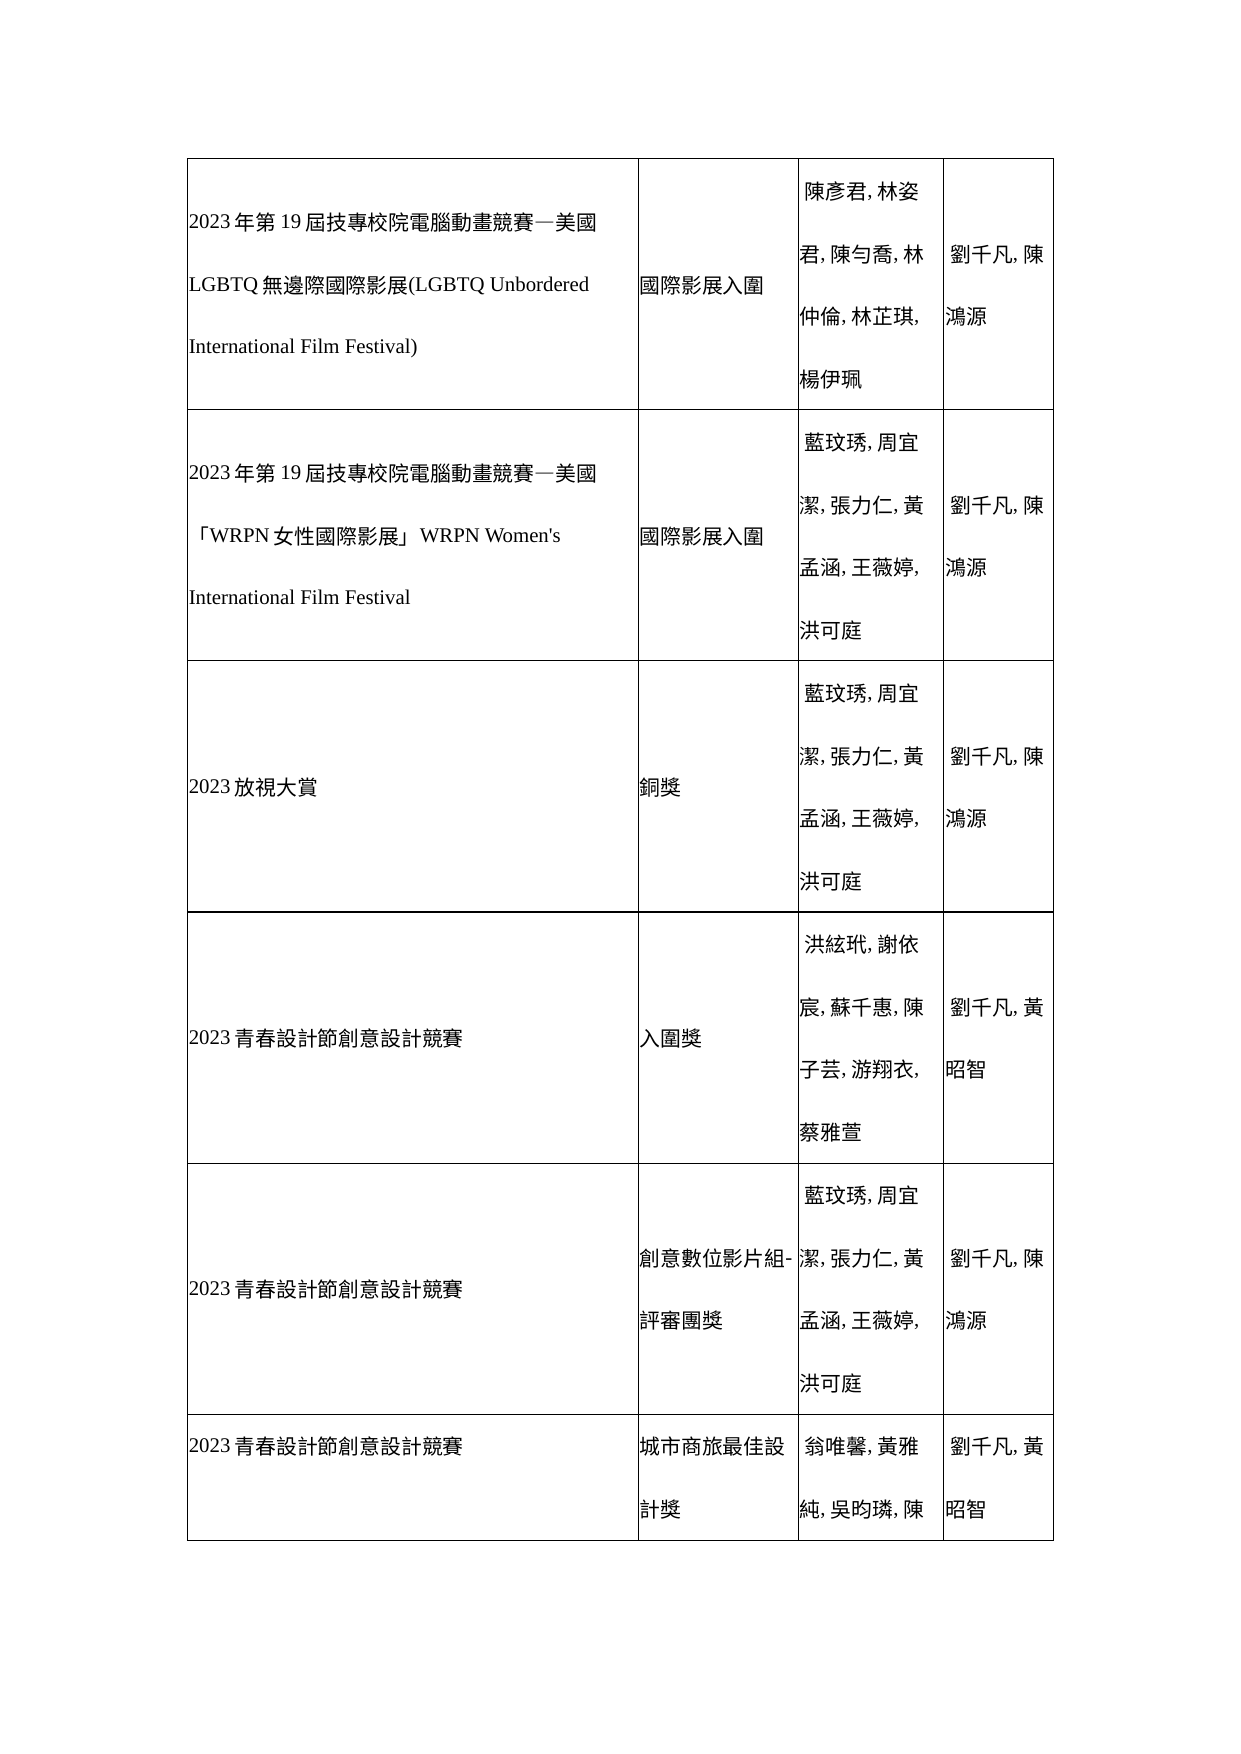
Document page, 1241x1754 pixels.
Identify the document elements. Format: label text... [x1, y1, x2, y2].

table_cell 劉千凡, 陳鴻源 [944, 159, 1053, 409]
table_cell 2023青春設計節創意設計競賽 [188, 913, 638, 1162]
table_cell 洪絃玳, 謝依宸, 蘇千惠, 陳子芸, 游翔衣, 蔡雅萱 [799, 913, 943, 1162]
table_cell 翁唯馨, 黃雅純, 吳昀璘, 陳 [799, 1415, 943, 1539]
table_cell 2023青春設計節創意設計競賽 [188, 1415, 638, 1539]
table_cell 2023青春設計節創意設計競賽 [188, 1164, 638, 1413]
table_cell 陳彥君, 林姿君, 陳勻喬, 林仲倫, 林芷琪, 楊伊珮 [799, 159, 943, 409]
table_cell 劉千凡, 陳鴻源 [944, 410, 1053, 660]
table_cell 國際影展入圍 [639, 410, 798, 660]
table_cell 藍玟琇, 周宜潔, 張力仁, 黃孟涵, 王薇婷, 洪可庭 [799, 1164, 943, 1413]
table_cell 2023放視大賞 [188, 661, 638, 911]
table_cell 創意數位影片組-評審團獎 [639, 1164, 798, 1413]
table_cell 劉千凡, 黃昭智 [944, 913, 1053, 1162]
table_cell 國際影展入圍 [639, 159, 798, 409]
table_cell 城市商旅最佳設計獎 [639, 1415, 798, 1539]
table_cell 劉千凡, 陳鴻源 [944, 661, 1053, 911]
table_cell 2023年第19屆技專校院電腦動畫競賽—美國「WRPN女性國際影展」WRPN Women's International Film Festival [188, 410, 638, 660]
table_cell 劉千凡, 黃昭智 [944, 1415, 1053, 1539]
table_cell 入圍獎 [639, 913, 798, 1162]
table_cell 銅獎 [639, 661, 798, 911]
table_cell 藍玟琇, 周宜潔, 張力仁, 黃孟涵, 王薇婷, 洪可庭 [799, 410, 943, 660]
table_cell 劉千凡, 陳鴻源 [944, 1164, 1053, 1413]
table_cell 藍玟琇, 周宜潔, 張力仁, 黃孟涵, 王薇婷, 洪可庭 [799, 661, 943, 911]
table_cell 2023年第19屆技專校院電腦動畫競賽—美國LGBTQ無邊際國際影展(LGBTQ Unbordered International Film Festival) [188, 159, 638, 409]
